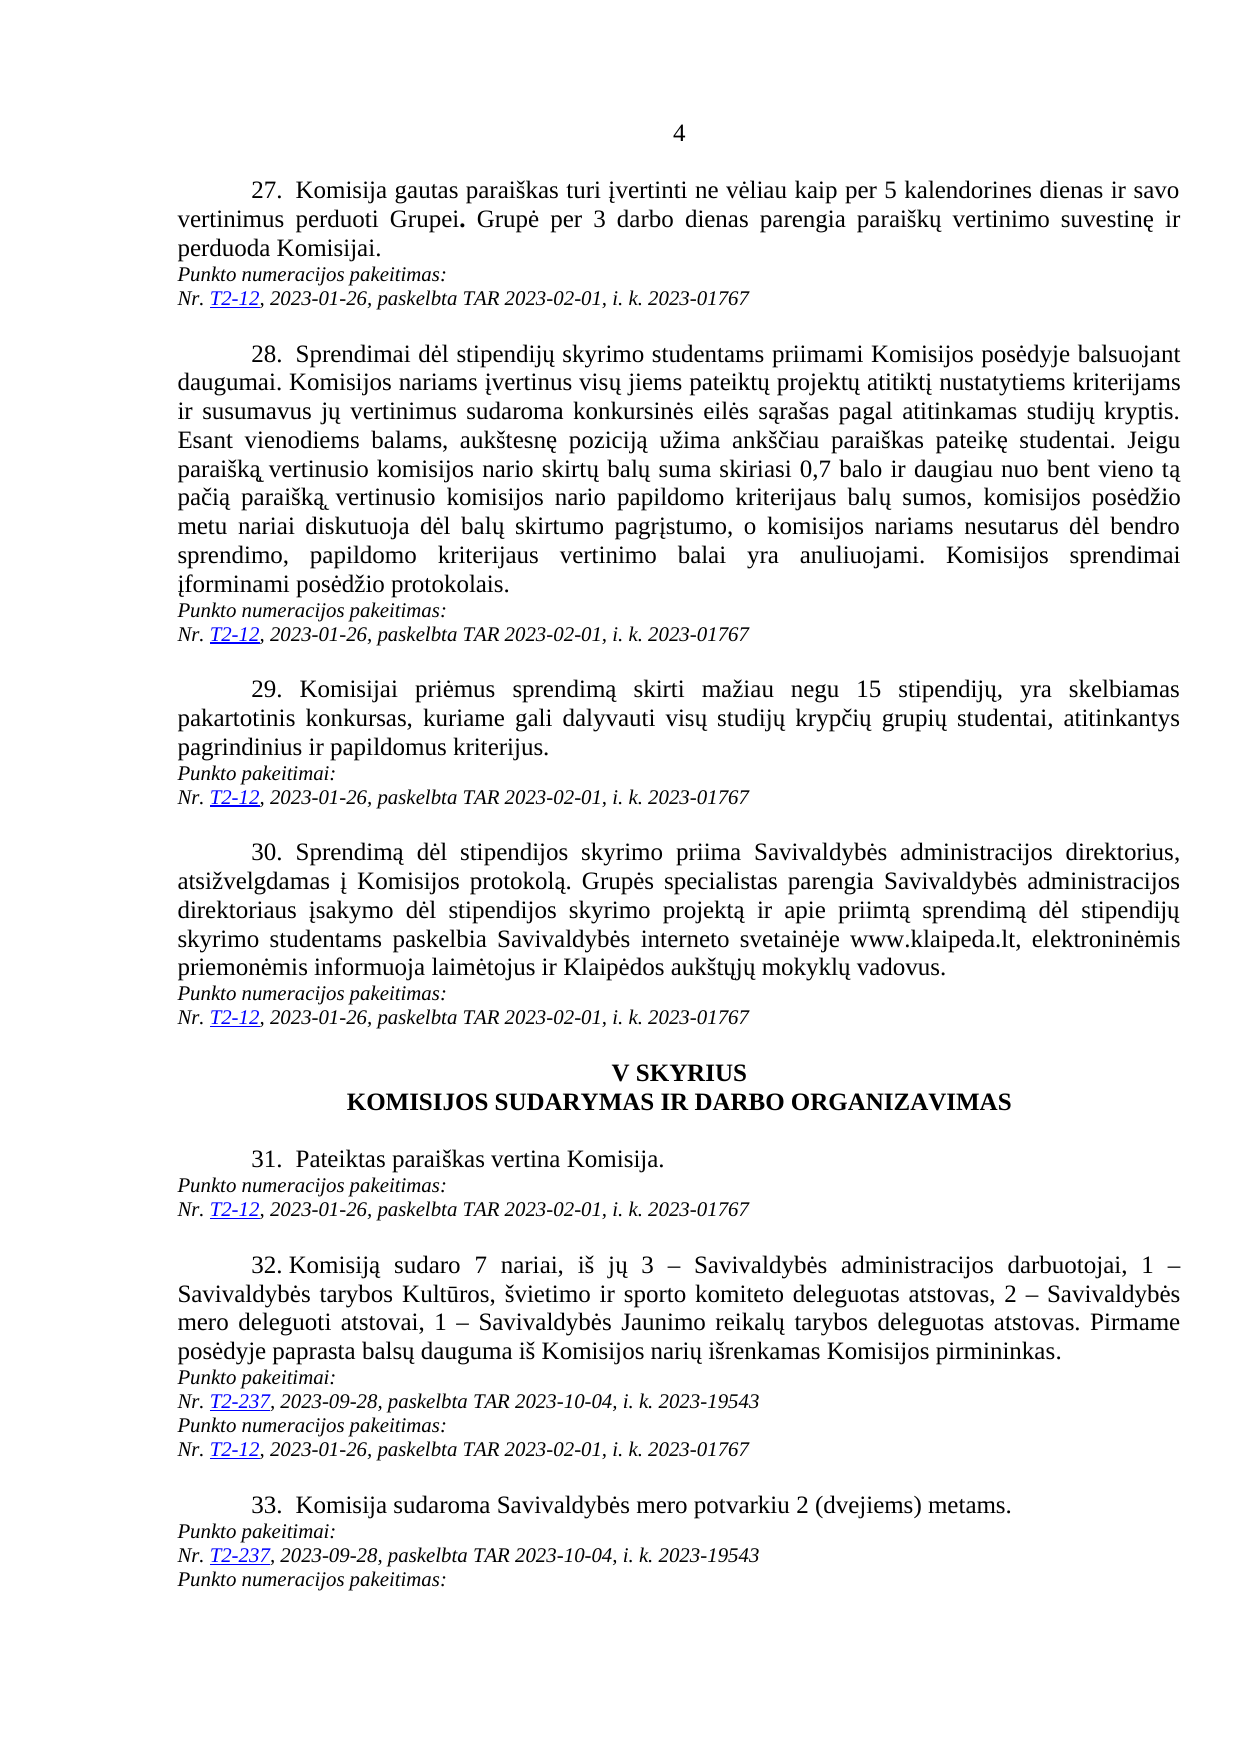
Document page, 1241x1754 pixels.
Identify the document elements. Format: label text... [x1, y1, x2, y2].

text Punkto numeracijos pakeitimas: [177, 262, 1181, 286]
text Punkto numeracijos pakeitimas: [177, 1567, 1181, 1591]
text Nr. T2-12, 2023-01-26, paskelbta TAR 2023-02-01, i. k. 2023-01767 [177, 1005, 1181, 1029]
text Punkto pakeitimai: [177, 1365, 1181, 1389]
text 31. Pateiktas paraiškas vertina Komisija. [177, 1144, 1181, 1173]
text Nr. T2-12, 2023-01-26, paskelbta TAR 2023-02-01, i. k. 2023-01767 [177, 286, 1181, 310]
text Punkto numeracijos pakeitimas: [177, 981, 1181, 1005]
text Nr. T2-237, 2023-09-28, paskelbta TAR 2023-10-04, i. k. 2023-19543 [177, 1543, 1181, 1567]
text V SKYRIUS [177, 1058, 1181, 1087]
text 29. Komisijai priėmus sprendimą skirti mažiau negu 15 stipendijų, yra skelbiamas pakartotinis konkursas, kuriame gali dalyvauti visų studijų krypčių grupių studentai, atitinkantys pagrindinius ir papildomus kriterijus. [177, 674, 1181, 761]
text Punkto pakeitimai: [177, 1519, 1181, 1543]
text Nr. T2-12, 2023-01-26, paskelbta TAR 2023-02-01, i. k. 2023-01767 [177, 622, 1181, 646]
text Nr. T2-12, 2023-01-26, paskelbta TAR 2023-02-01, i. k. 2023-01767 [177, 1437, 1181, 1461]
text Nr. T2-12, 2023-01-26, paskelbta TAR 2023-02-01, i. k. 2023-01767 [177, 1197, 1181, 1221]
text 28. Sprendimai dėl stipendijų skyrimo studentams priimami Komisijos posėdyje balsuojant daugumai. Komisijos nariams įvertinus visų jiems pateiktų projektų atitiktį nustatytiems kriterijams ir susumavus jų vertinimus sudaroma konkursinės eilės sąrašas pagal atitinkamas studijų kryptis. Esant vienodiems balams, aukštesnę poziciją užima ankščiau paraiškas pateikę studentai. Jeigu paraišką̨ vertinusio komisijos nario skirtų balų suma skiriasi 0,7 balo ir daugiau nuo bent vieno tą pačią paraišką̨ vertinusio komisijos nario papildomo kriterijaus balų sumos, komisijos posėdžio metu nariai diskutuoja dėl balų skirtumo pagrįstumo, o komisijos nariams nesutarus dėl bendro sprendimo, papildomo kriterijaus vertinimo balai yra anuliuojami. Komisijos sprendimai įforminami posėdžio protokolais. [177, 339, 1181, 597]
text Nr. T2-237, 2023-09-28, paskelbta TAR 2023-10-04, i. k. 2023-19543 [177, 1389, 1181, 1413]
text Punkto numeracijos pakeitimas: [177, 1413, 1181, 1437]
text KOMISIJOS SUDARYMAS IR DARBO ORGANIZAVIMAS [177, 1087, 1181, 1116]
text 27. Komisija gautas paraiškas turi įvertinti ne vėliau kaip per 5 kalendorines dienas ir savo vertinimus perduoti Grupei. Grupė per 3 darbo dienas parengia paraiškų vertinimo suvestinę ir perduoda Komisijai. [177, 176, 1181, 262]
text 30. Sprendimą dėl stipendijos skyrimo priima Savivaldybės administracijos direktorius, atsižvelgdamas į Komisijos protokolą. Grupės specialistas parengia Savivaldybės administracijos direktoriaus įsakymo dėl stipendijos skyrimo projektą ir apie priimtą sprendimą dėl stipendijų skyrimo studentams paskelbia Savivaldybės interneto svetainėje www.klaipeda.lt, elektroninėmis priemonėmis informuoja laimėtojus ir Klaipėdos aukštųjų mokyklų vadovus. [177, 837, 1181, 981]
text 32. Komisiją sudaro 7 nariai, iš jų 3 – Savivaldybės administracijos darbuotojai, 1 – Savivaldybės tarybos Kultūros, švietimo ir sporto komiteto deleguotas atstovas, 2 – Savivaldybės mero deleguoti atstovai, 1 – Savivaldybės Jaunimo reikalų tarybos deleguotas atstovas. Pirmame posėdyje paprasta balsų dauguma iš Komisijos narių išrenkamas Komisijos pirmininkas. [177, 1250, 1181, 1365]
text Punkto pakeitimai: [177, 761, 1181, 785]
text Nr. T2-12, 2023-01-26, paskelbta TAR 2023-02-01, i. k. 2023-01767 [177, 785, 1181, 809]
text Punkto numeracijos pakeitimas: [177, 1173, 1181, 1197]
text 33. Komisija sudaroma Savivaldybės mero potvarkiu 2 (dvejiems) metams. [177, 1490, 1181, 1519]
text Punkto numeracijos pakeitimas: [177, 597, 1181, 622]
